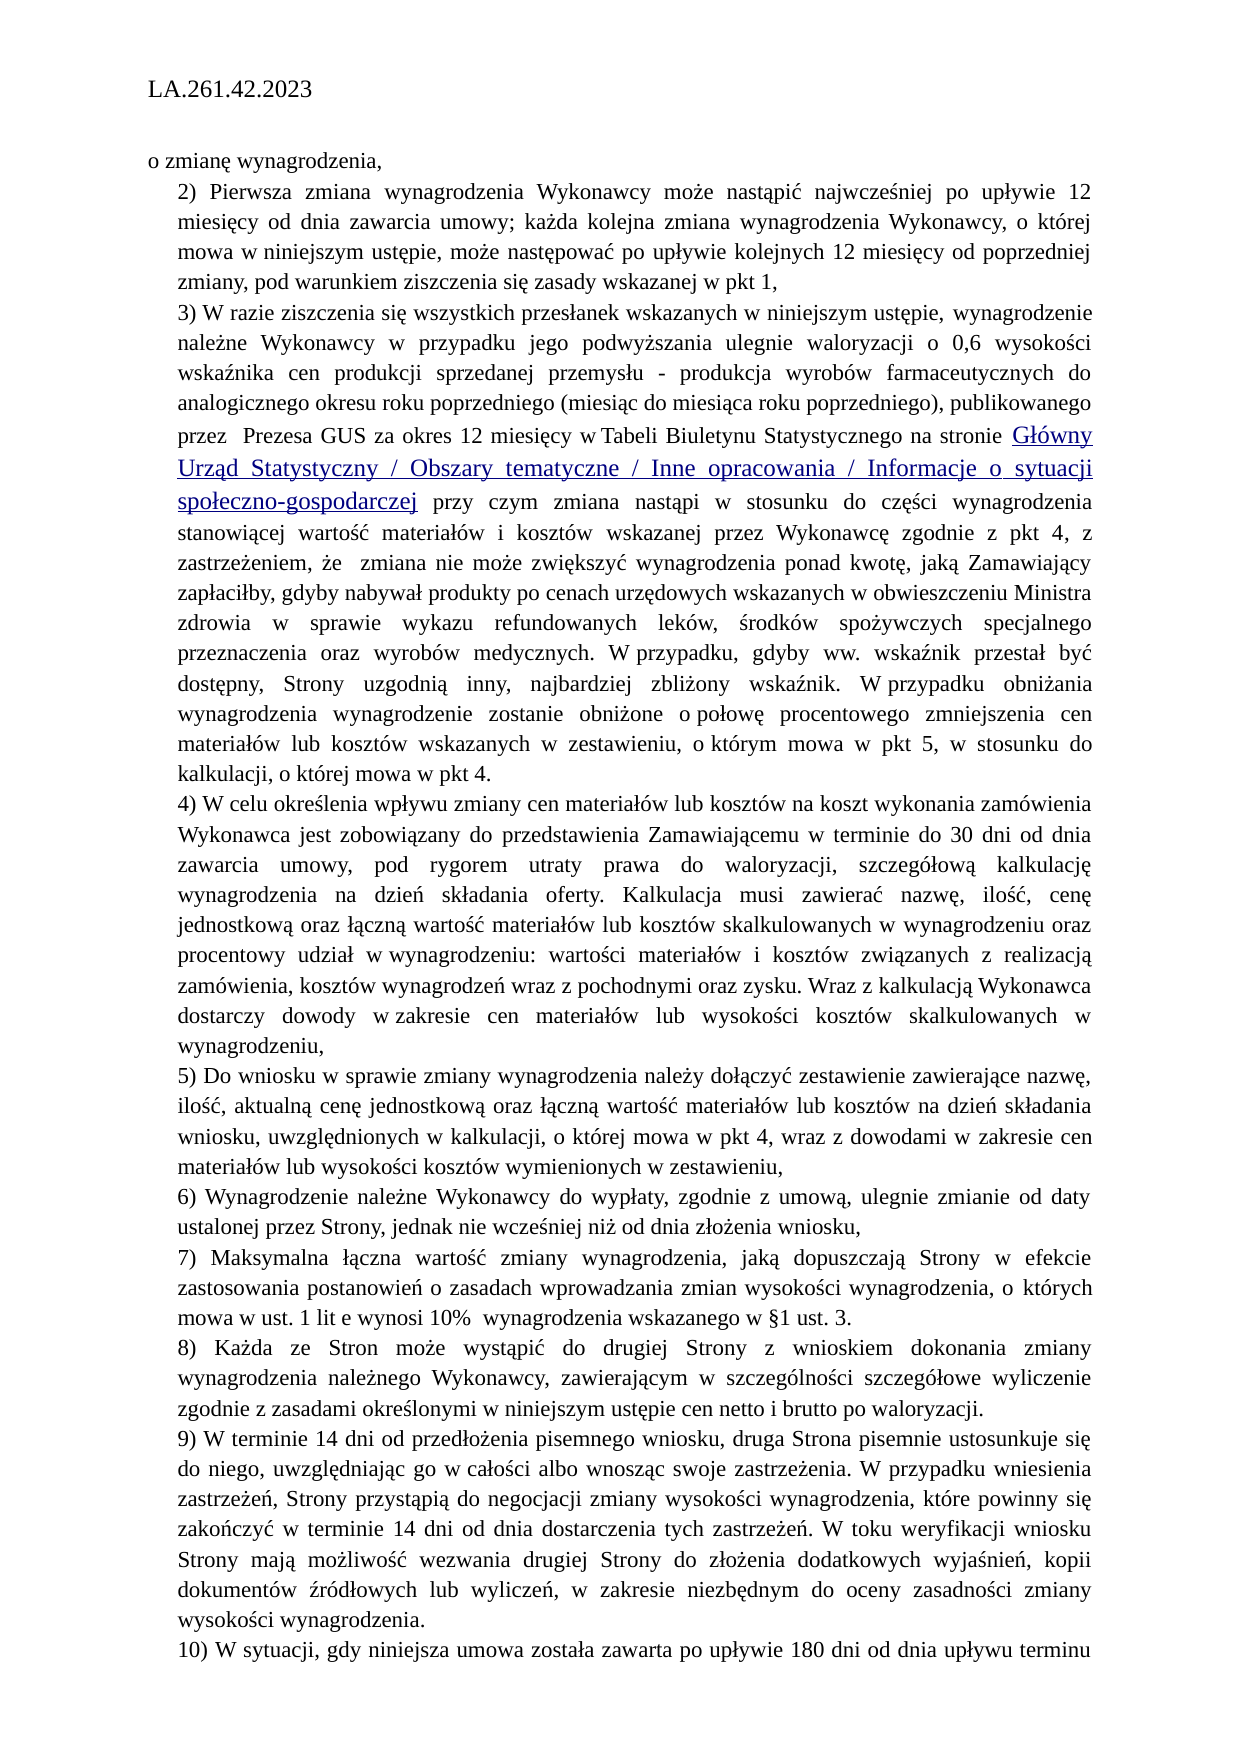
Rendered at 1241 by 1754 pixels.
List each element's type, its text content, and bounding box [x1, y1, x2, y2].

text społeczno-gospodarczej przy czym zmiana nastąpi w stosunku do części wynagrodzenia stanowiącej wartość materiałów i kosztów wskazanej przez Wykonawcę zgodnie z pkt 4, z zastrzeżeniem, że zmiana nie może zwiększyć wynagrodzenia ponad kwotę, jaką Zamawiający zapłaciłby, gdyby nabywał produkty po cenach urzędowych wskazanych w obwieszczeniu Ministra zdrowia w sprawie wykazu refundowanych leków, środków spożywczych specjalnego przeznaczenia oraz wyrobów medycznych. W przypadku, gdyby ww. wskaźnik przestał być dostępny, Strony uzgodnią inny, najbardziej zbliżony wskaźnik. W przypadku obniżania wynagrodzenia wynagrodzenie zostanie obniżone o połowę procentowego zmniejszenia cen materiałów lub kosztów wskazanych w zestawieniu, o którym mowa w pkt 5, w stosunku do kalkulacji, o której mowa w pkt 4. [177, 479, 1093, 787]
text o zmianę wynagrodzenia, [148, 148, 1093, 174]
text 3) W razie ziszczenia się wszystkich przesłanek wskazanych w niniejszym ustępie, wynagrodzenie należne Wykonawcy w przypadku jego podwyższania ulegnie waloryzacji o 0,6 wysokości wskaźnika cen produkcji sprzedanej przemysłu - produkcja wyrobów farmaceutycznych do analogicznego okresu roku poprzedniego (miesiąc do miesiąca roku poprzedniego), publikowanego przez Prezesa GUS za okres 12 miesięcy w Tabeli Biuletynu Statystycznego na stronie Główny Urząd Statystyczny / Obszary tematyczne / Inne opracowania / Informacje o sytuacji [177, 299, 1093, 478]
text 2) Pierwsza zmiana wynagrodzenia Wykonawcy może nastąpić najwcześniej po upływie 12 miesięcy od dnia zawarcia umowy; każda kolejna zmiana wynagrodzenia Wykonawcy, o której mowa w niniejszym ustępie, może następować po upływie kolejnych 12 miesięcy od poprzedniej zmiany, pod warunkiem ziszczenia się zasady wskazanej w pkt 1, [177, 178, 1093, 295]
text 5) Do wniosku w sprawie zmiany wynagrodzenia należy dołączyć zestawienie zawierające nazwę, ilość, aktualną cenę jednostkową oraz łączną wartość materiałów lub kosztów na dzień składania wniosku, uwzględnionych w kalkulacji, o której mowa w pkt 4, wraz z dowodami w zakresie cen materiałów lub wysokości kosztów wymienionych w zestawieniu, [177, 1062, 1093, 1179]
text 4) W celu określenia wpływu zmiany cen materiałów lub kosztów na koszt wykonania zamówienia Wykonawca jest zobowiązany do przedstawienia Zamawiającemu w terminie do 30 dni od dnia zawarcia umowy, pod rygorem utraty prawa do waloryzacji, szczegółową kalkulację wynagrodzenia na dzień składania oferty. Kalkulacja musi zawierać nazwę, ilość, cenę jednostkową oraz łączną wartość materiałów lub kosztów skalkulowanych w wynagrodzeniu oraz procentowy udział w wynagrodzeniu: wartości materiałów i kosztów związanych z realizacją zamówienia, kosztów wynagrodzeń wraz z pochodnymi oraz zysku. Wraz z kalkulacją Wykonawca dostarczy dowody w zakresie cen materiałów lub wysokości kosztów skalkulowanych w wynagrodzeniu, [177, 790, 1093, 1058]
text 8) Każda ze Stron może wystąpić do drugiej Strony z wnioskiem dokonania zmiany wynagrodzenia należnego Wykonawcy, zawierającym w szczególności szczegółowe wyliczenie zgodnie z zasadami określonymi w niniejszym ustępie cen netto i brutto po waloryzacji. [177, 1334, 1093, 1421]
text 6) Wynagrodzenie należne Wykonawcy do wypłaty, zgodnie z umową, ulegnie zmianie od daty ustalonej przez Strony, jednak nie wcześniej niż od dnia złożenia wniosku, [177, 1183, 1093, 1240]
text 9) W terminie 14 dni od przedłożenia pisemnego wniosku, druga Strona pisemnie ustosunkuje się do niego, uwzględniając go w całości albo wnosząc swoje zastrzeżenia. W przypadku wniesienia zastrzeżeń, Strony przystąpią do negocjacji zmiany wysokości wynagrodzenia, które powinny się zakończyć w terminie 14 dni od dnia dostarczenia tych zastrzeżeń. W toku weryfikacji wniosku Strony mają możliwość wezwania drugiej Strony do złożenia dodatkowych wyjaśnień, kopii dokumentów źródłowych lub wyliczeń, w zakresie niezbędnym do oceny zasadności zmiany wysokości wynagrodzenia. [177, 1425, 1093, 1632]
text 10) W sytuacji, gdy niniejsza umowa została zawarta po upływie 180 dni od dnia upływu terminu [177, 1636, 1093, 1663]
text 7) Maksymalna łączna wartość zmiany wynagrodzenia, jaką dopuszczają Strony w efekcie zastosowania postanowień o zasadach wprowadzania zmian wysokości wynagrodzenia, o których mowa w ust. 1 lit e wynosi 10% wynagrodzenia wskazanego w §1 ust. 3. [177, 1243, 1093, 1330]
